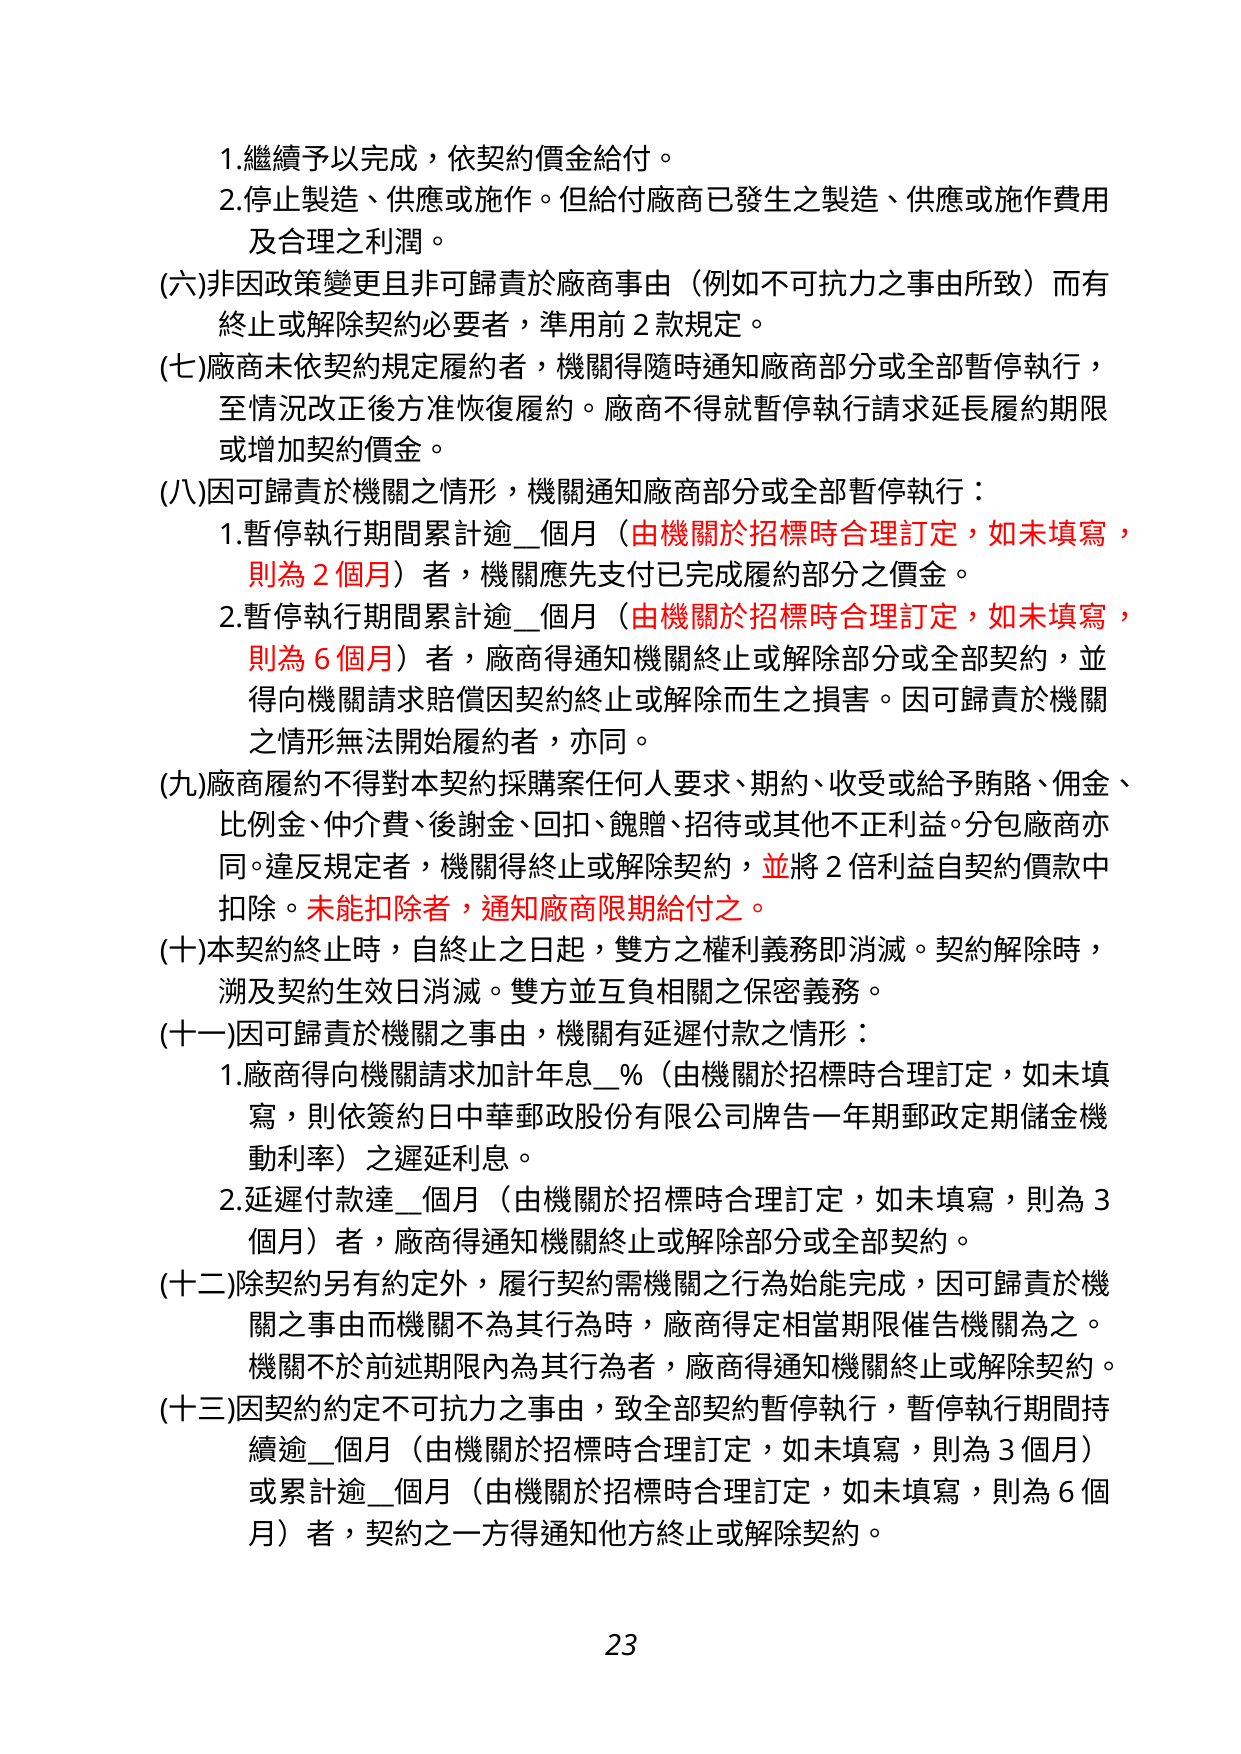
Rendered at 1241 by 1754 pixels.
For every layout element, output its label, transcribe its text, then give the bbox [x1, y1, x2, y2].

text (八)因可歸責於機關之情形，機關通知廠商部分或全部暫停執行： [159, 469, 1110, 511]
text (六)非因政策變更且非可歸責於廠商事由（例如不可抗力之事由所致）而有終止或解除契約必要者，準用前2款規定。 [159, 261, 1110, 344]
text (十一)因可歸責於機關之事由，機關有延遲付款之情形： [159, 1011, 1110, 1052]
text (七)廠商未依契約規定履約者，機關得隨時通知廠商部分或全部暫停執行，至情況改正後方准恢復履約。廠商不得就暫停執行請求延長履約期限或增加契約價金。 [159, 344, 1110, 469]
text (十二)除契約另有約定外，履行契約需機關之行為始能完成，因可歸責於機關之事由而機關不為其行為時，廠商得定相當期限催告機關為之。機關不於前述期限內為其行為者，廠商得通知機關終止或解除契約。 [159, 1261, 1110, 1386]
text 2.暫停執行期間累計逾__個月（由機關於招標時合理訂定，如未填寫，則為6個月）者，廠商得通知機關終止或解除部分或全部契約，並得向機關請求賠償因契約終止或解除而生之損害。因可歸責於機關之情形無法開始履約者，亦同。 [218, 594, 1110, 761]
text 1.暫停執行期間累計逾__個月（由機關於招標時合理訂定，如未填寫，則為2個月）者，機關應先支付已完成履約部分之價金。 [218, 511, 1110, 594]
text 1.廠商得向機關請求加計年息__%（由機關於招標時合理訂定，如未填寫，則依簽約日中華郵政股份有限公司牌告一年期郵政定期儲金機動利率）之遲延利息。 [218, 1052, 1110, 1177]
text 2.延遲付款達__個月（由機關於招標時合理訂定，如未填寫，則為3個月）者，廠商得通知機關終止或解除部分或全部契約。 [218, 1177, 1110, 1261]
text 2.停止製造、供應或施作。但給付廠商已發生之製造、供應或施作費用及合理之利潤。 [218, 177, 1110, 261]
text (十)本契約終止時，自終止之日起，雙方之權利義務即消滅。契約解除時，溯及契約生效日消滅。雙方並互負相關之保密義務。 [159, 927, 1110, 1011]
text (九)廠商履約不得對本契約採購案任何人要求、期約、收受或給予賄賂、佣金、比例金、仲介費、後謝金、回扣、餽贈、招待或其他不正利益。分包廠商亦同。違反規定者，機關得終止或解除契約，並將2倍利益自契約價款中扣除。未能扣除者，通知廠商限期給付之。 [159, 761, 1110, 927]
text (十三)因契約約定不可抗力之事由，致全部契約暫停執行，暫停執行期間持續逾__個月（由機關於招標時合理訂定，如未填寫，則為3個月）或累計逾__個月（由機關於招標時合理訂定，如未填寫，則為6個月）者，契約之一方得通知他方終止或解除契約。 [159, 1386, 1110, 1552]
text 1.繼續予以完成，依契約價金給付。 [218, 136, 1110, 177]
